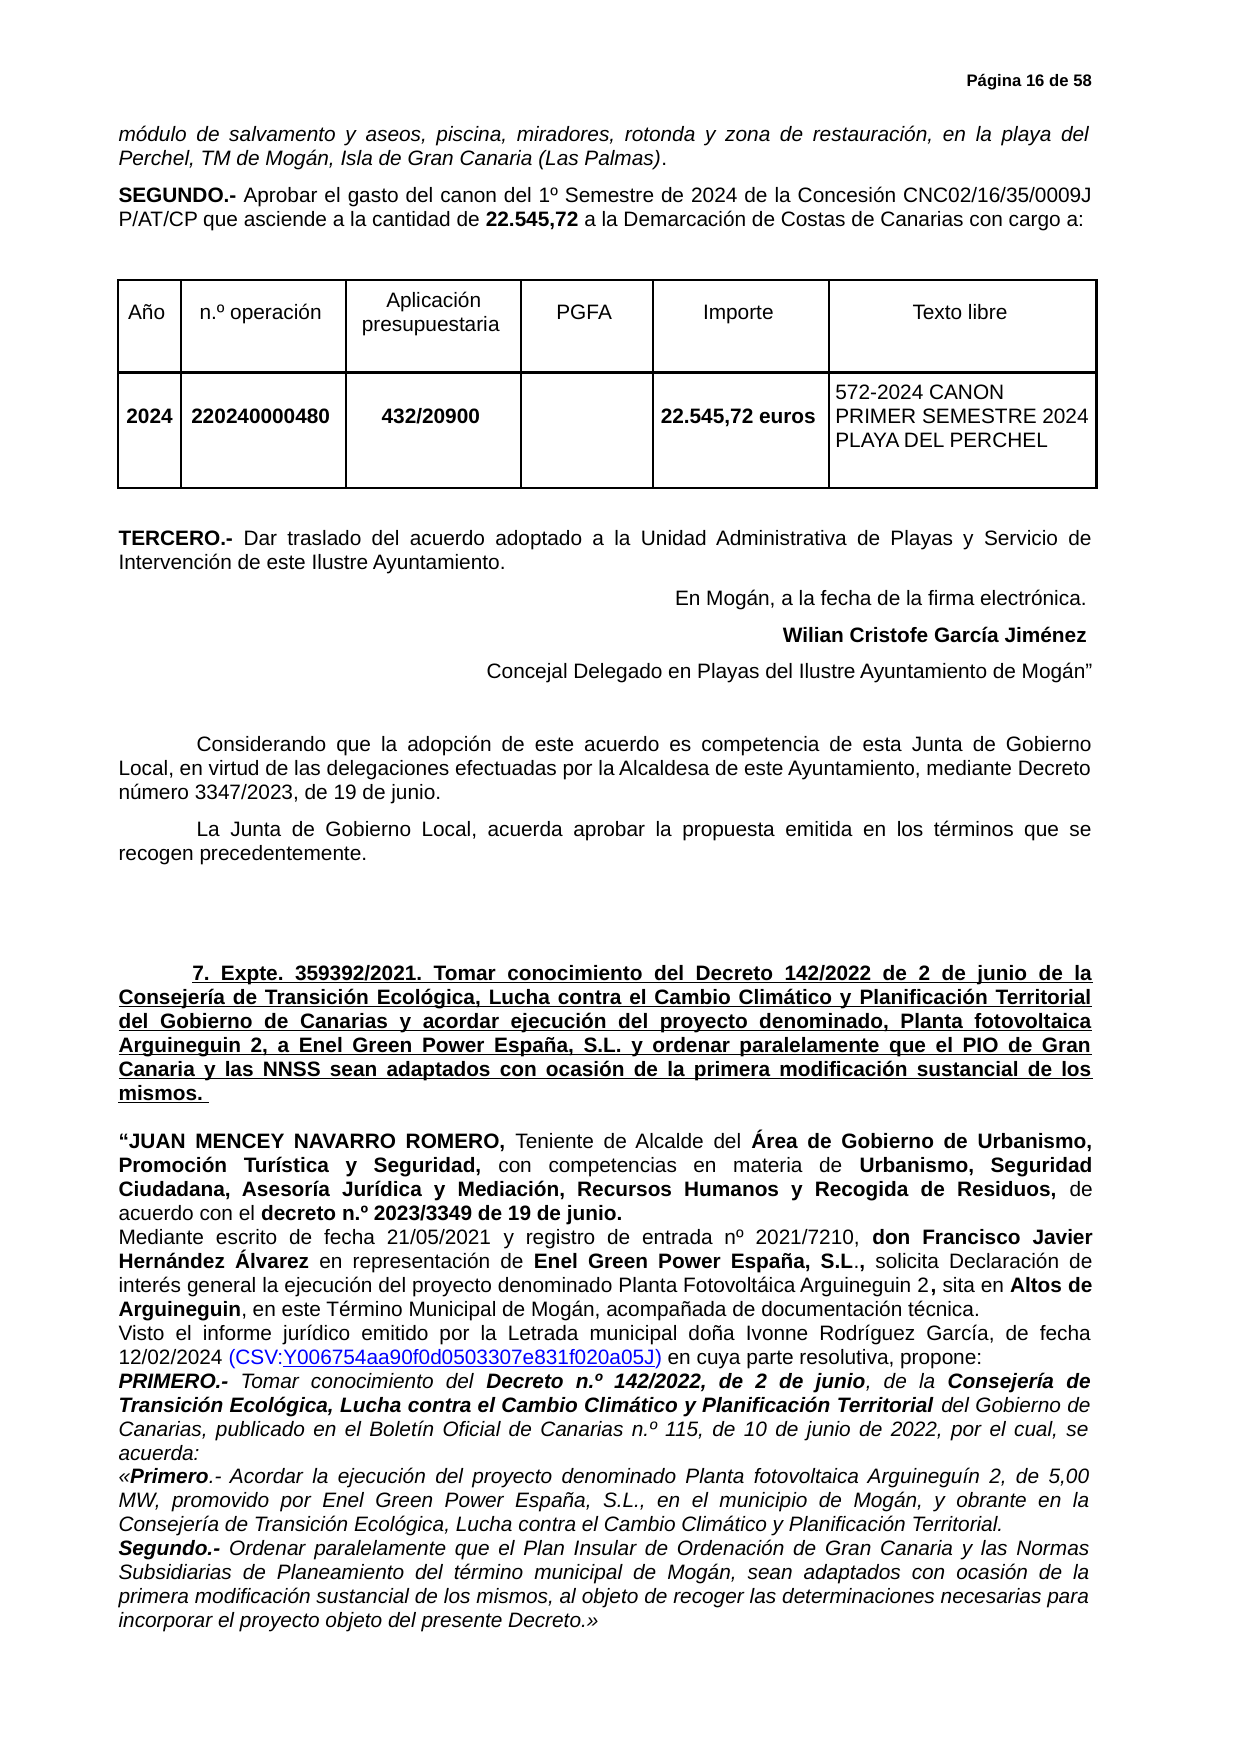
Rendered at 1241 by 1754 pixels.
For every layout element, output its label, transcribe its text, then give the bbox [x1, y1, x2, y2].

text TERCERO.- Dar traslado del acuerdo adoptado a la Unidad Administrativa de Playas y Servicio de Intervención de este Ilustre Ayuntamiento. [118, 526, 1092, 574]
text Wilian Cristofe García Jiménez [118, 623, 1092, 647]
text PRIMERO.- Tomar conocimiento del Decreto n.º 142/2022, de 2 de junio, de la Consejería de Transición Ecológica, Lucha contra el Cambio Climático y Planificación Territorial del Gobierno de Canarias, publicado en el Boletín Oficial de Canarias n.º 115, de 10 de junio de 2022, por el cual, se acuerda: [118, 1368, 1092, 1464]
table_cell 2024 [119, 374, 180, 487]
table_header Importe [654, 281, 828, 371]
text del Gobierno de Canarias y acordar ejecución del proyecto denominado, Planta fotovoltaica [118, 1007, 1092, 1030]
text módulo de salvamento y aseos, piscina, miradores, rotonda y zona de restauración, en la playa del Perchel, TM de Mogán, Isla de Gran Canaria (Las Palmas). [118, 122, 1092, 170]
text Arguineguin 2, a Enel Green Power España, S.L. y ordenar paralelamente que el PIO de Gran [118, 1031, 1092, 1054]
table_header Texto libre [830, 281, 1095, 371]
table_cell [522, 374, 652, 487]
text SEGUNDO.- Aprobar el gasto del canon del 1º Semestre de 2024 de la Concesión CNC02/16/35/0009J P/AT/CP que asciende a la cantidad de 22.545,72 a la Demarcación de Costas de Canarias con cargo a: [118, 182, 1092, 230]
text Concejal Delegado en Playas del Ilustre Ayuntamiento de Mogán” [118, 659, 1092, 683]
text La Junta de Gobierno Local, acuerda aprobar la propuesta emitida en los términos que se recogen precedentemente. [118, 816, 1092, 864]
text Mediante escrito de fecha 21/05/2021 y registro de entrada nº 2021/7210, don Francisco Javier Hernández Álvarez en representación de Enel Green Power España, S.L., solicita Declaración de interés general la ejecución del proyecto denominado Planta Fotovoltáica Arguineguin 2, sita en Altos de Arguineguin, en este Término Municipal de Mogán, acompañada de documentación técnica. [118, 1225, 1092, 1321]
text mismos. [118, 1079, 1092, 1105]
text «Primero.- Acordar la ejecución del proyecto denominado Planta fotovoltaica Arguineguín 2, de 5,00 MW, promovido por Enel Green Power España, S.L., en el municipio de Mogán, y obrante en la Consejería de Transición Ecológica, Lucha contra el Cambio Climático y Planificación Territorial. [118, 1464, 1092, 1536]
table_cell 572-2024 CANON PRIMER SEMESTRE 2024 PLAYA DEL PERCHEL [830, 374, 1095, 487]
text En Mogán, a la fecha de la firma electrónica. [118, 586, 1092, 610]
text “JUAN MENCEY NAVARRO ROMERO, Teniente de Alcalde del Área de Gobierno de Urbanismo, Promoción Turística y Seguridad, con competencias en materia de Urbanismo, Seguridad Ciudadana, Asesoría Jurídica y Mediación, Recursos Humanos y Recogida de Residuos, de acuerdo con el decreto n.º 2023/3349 de 19 de junio. [118, 1129, 1092, 1225]
table_header n.º operación [182, 281, 345, 371]
table_header Año [119, 281, 180, 371]
table_cell 22.545,72 euros [654, 374, 828, 487]
table_cell 432/20900 [347, 374, 520, 487]
table_header PGFA [522, 281, 652, 371]
table_cell 220240000480 [182, 374, 345, 487]
text Canaria y las NNSS sean adaptados con ocasión de la primera modificación sustancial de los [118, 1055, 1092, 1078]
table_header Aplicación presupuestaria [347, 281, 520, 371]
text Segundo.- Ordenar paralelamente que el Plan Insular de Ordenación de Gran Canaria y las Normas Subsidiarias de Planeamiento del término municipal de Mogán, sean adaptados con ocasión de la primera modificación sustancial de los mismos, al objeto de recoger las determinaciones necesarias para incorporar el proyecto objeto del presente Decreto.» [118, 1536, 1092, 1632]
text Considerando que la adopción de este acuerdo es competencia de esta Junta de Gobierno Local, en virtud de las delegaciones efectuadas por la Alcaldesa de este Ayuntamiento, mediante Decreto número 3347/2023, de 19 de junio. [118, 732, 1092, 804]
text Visto el informe jurídico emitido por la Letrada municipal doña Ivonne Rodríguez García, de fecha 12/02/2024 (CSV:Y006754aa90f0d0503307e831f020a05J) en cuya parte resolutiva, propone: [118, 1321, 1092, 1368]
text 7. Expte. 359392/2021. Tomar conocimiento del Decreto 142/2022 de 2 de junio de la Consejería de Transición Ecológica, Lucha contra el Cambio Climático y Planificación Territorial [118, 961, 1092, 1006]
